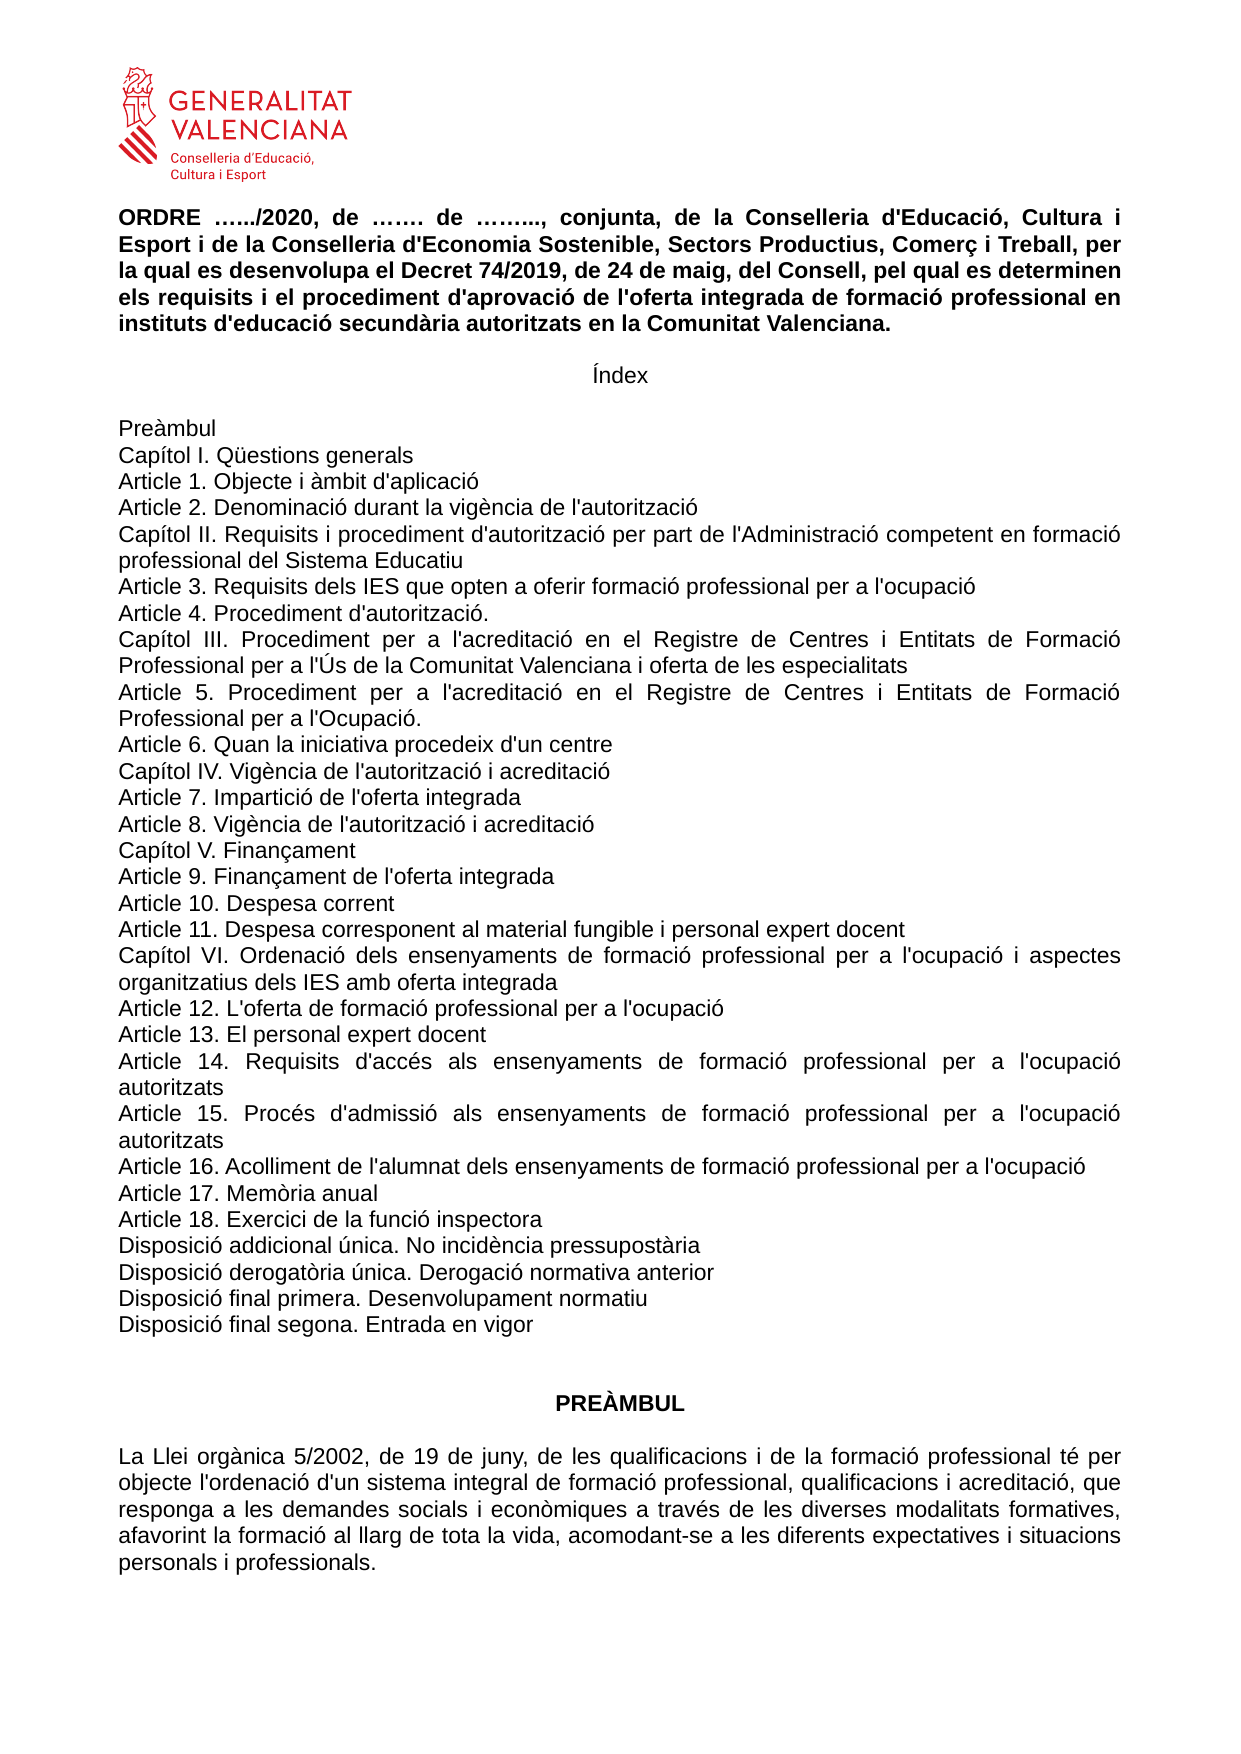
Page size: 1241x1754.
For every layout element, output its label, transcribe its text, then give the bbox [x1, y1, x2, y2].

text Article 1. Objecte i àmbit d'aplicació [118, 468, 1122, 494]
text Disposició addicional única. No incidència pressupostària [118, 1232, 1122, 1258]
text Article 4. Procediment d'autorització. [118, 600, 1122, 626]
text Article 15. Procés d'admissió als ensenyaments de formació professional per a l'ocupació autoritzats [118, 1100, 1122, 1153]
text Article 18. Exercici de la funció inspectora [118, 1206, 1122, 1232]
text Article 9. Finançament de l'oferta integrada [118, 863, 1122, 889]
text Preàmbul [118, 415, 1122, 442]
text Article 13. El personal expert docent [118, 1021, 1122, 1048]
text Disposició final segona. Entrada en vigor [118, 1311, 1122, 1338]
text Article 3. Requisits dels IES que opten a oferir formació professional per a l'ocupació [118, 573, 1122, 600]
text Capítol VI. Ordenació dels ensenyaments de formació professional per a l'ocupació i aspectes organitzatius dels IES amb oferta integrada [118, 942, 1122, 995]
text PREÀMBUL [118, 1390, 1122, 1417]
text La Llei orgànica 5/2002, de 19 de juny, de les qualificacions i de la formació professional té per objecte l'ordenació d'un sistema integral de formació professional, qualificacions i acreditació, que responga a les demandes socials i econòmiques a través de les diverses modalitats formatives, afavorint la formació al llarg de tota la vida, acomodant-se a les diferents expectatives i situacions personals i professionals. [118, 1443, 1122, 1575]
picture [118, 67, 352, 182]
text Capítol V. Finançament [118, 837, 1122, 863]
text Article 12. L'oferta de formació professional per a l'ocupació [118, 995, 1122, 1021]
text Article 7. Impartició de l'oferta integrada [118, 784, 1122, 811]
text ORDRE ….../2020, de ……. de ……..., conjunta, de la Conselleria d'Educació, Cultura i Esport i de la Conselleria d'Economia Sostenible, Sectors Productius, Comerç i Treball, per la qual es desenvolupa el Decret 74/2019, de 24 de maig, del Consell, pel qual es determinen els requisits i el procediment d'aprovació de l'oferta integrada de formació professional en instituts d'educació secundària autoritzats en la Comunitat Valenciana. [118, 204, 1122, 336]
text Article 6. Quan la iniciativa procedeix d'un centre [118, 731, 1122, 758]
text Article 14. Requisits d'accés als ensenyaments de formació professional per a l'ocupació autoritzats [118, 1048, 1122, 1100]
text Capítol IV. Vigència de l'autorització i acreditació [118, 758, 1122, 784]
text Article 10. Despesa corrent [118, 889, 1122, 916]
text Article 2. Denominació durant la vigència de l'autorització [118, 494, 1122, 521]
text Article 11. Despesa corresponent al material fungible i personal expert docent [118, 916, 1122, 942]
text Capítol III. Procediment per a l'acreditació en el Registre de Centres i Entitats de Formació Professional per a l'Ús de la Comunitat Valenciana i oferta de les especialitats [118, 626, 1122, 679]
text Article 16. Acolliment de l'alumnat dels ensenyaments de formació professional per a l'ocupació [118, 1153, 1122, 1179]
text Article 8. Vigència de l'autorització i acreditació [118, 811, 1122, 837]
text Índex [118, 362, 1122, 389]
text Capítol I. Qüestions generals [118, 442, 1122, 468]
text Article 17. Memòria anual [118, 1179, 1122, 1206]
text Disposició derogatòria única. Derogació normativa anterior [118, 1258, 1122, 1285]
text Article 5. Procediment per a l'acreditació en el Registre de Centres i Entitats de Formació Professional per a l'Ocupació. [118, 679, 1122, 731]
text Capítol II. Requisits i procediment d'autorització per part de l'Administració competent en formació professional del Sistema Educatiu [118, 521, 1122, 573]
text Disposició final primera. Desenvolupament normatiu [118, 1285, 1122, 1311]
